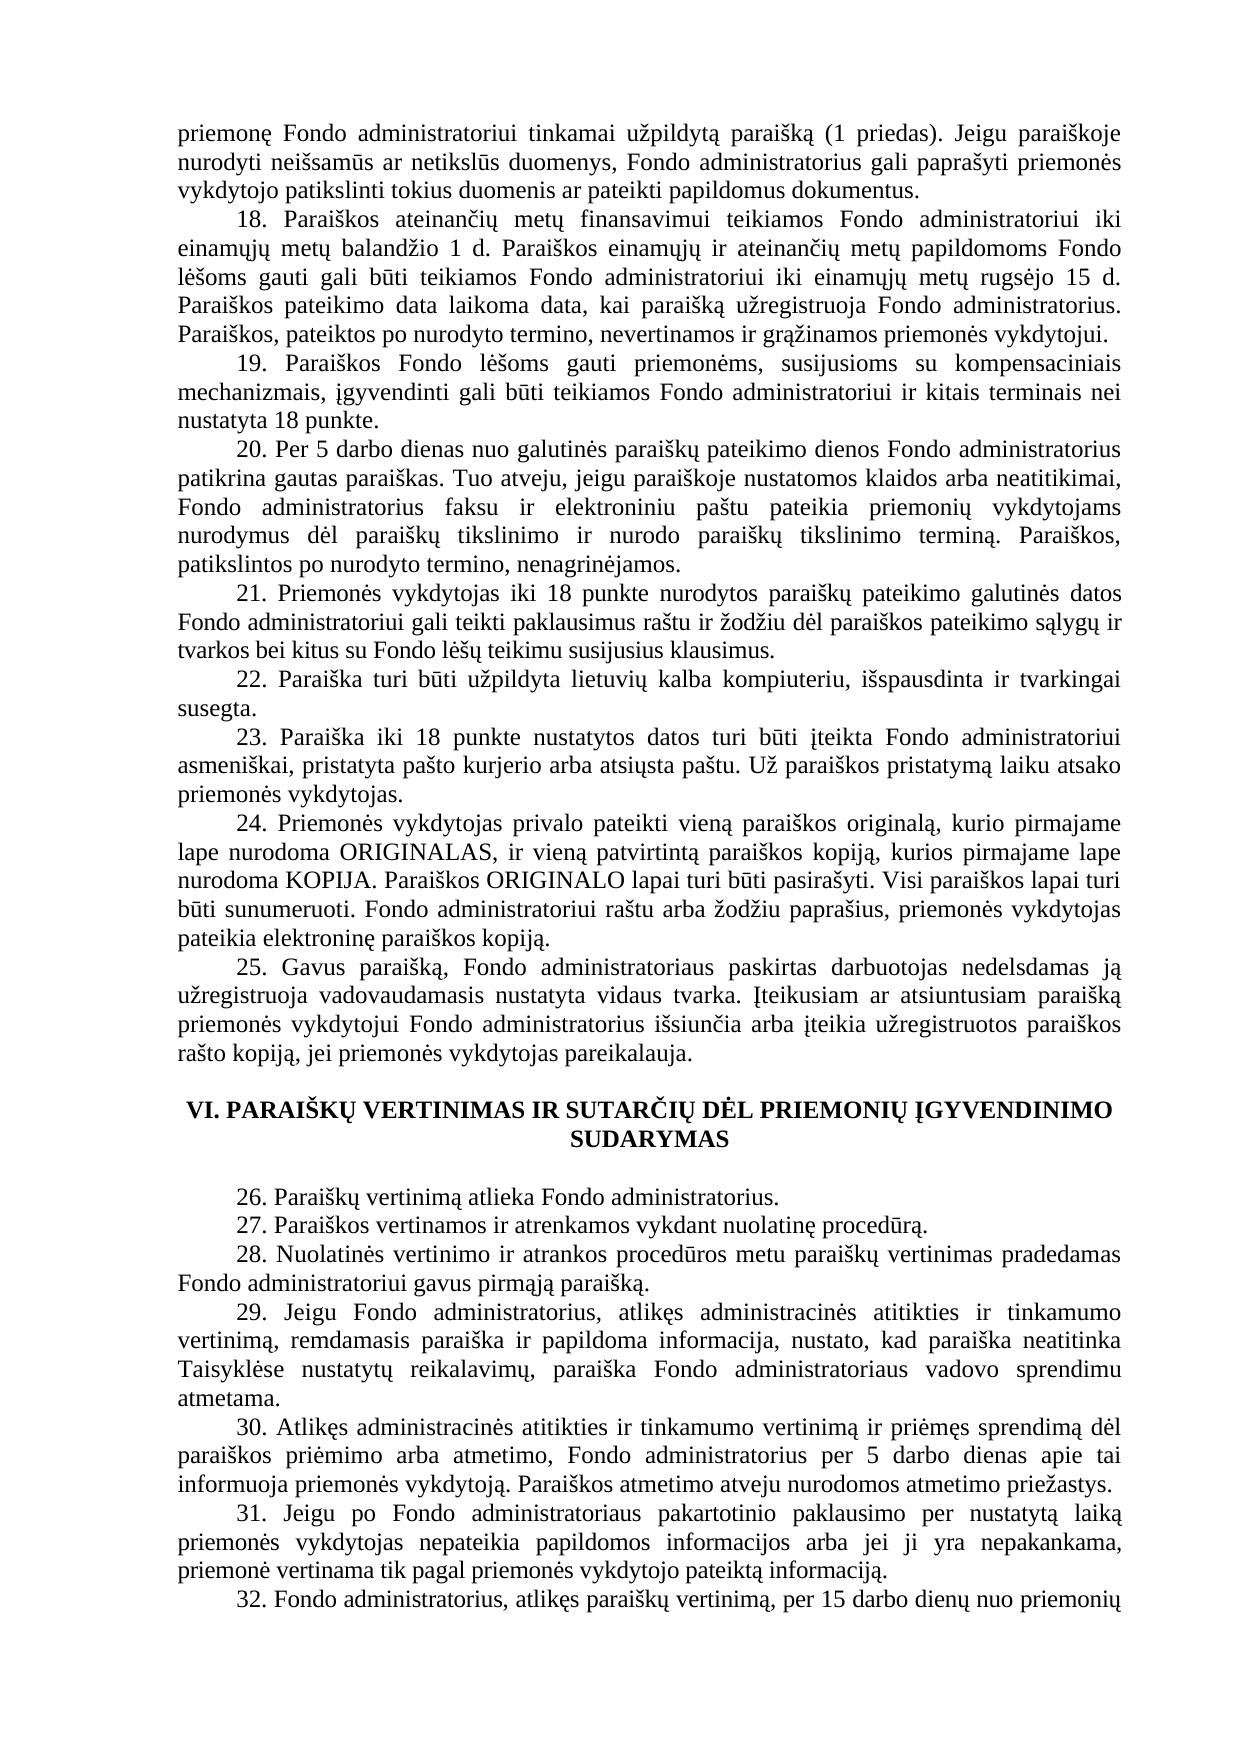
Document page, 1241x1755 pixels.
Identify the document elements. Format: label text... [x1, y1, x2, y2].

text 19. Paraiškos Fondo lėšoms gauti priemonėms, susijusioms su kompensaciniais mechanizmais, įgyvendinti gali būti teikiamos Fondo administratoriui ir kitais terminais nei nustatyta 18 punkte. [177, 348, 1122, 434]
text 26. Paraiškų vertinimą atlieka Fondo administratorius. [177, 1182, 1122, 1211]
text 22. Paraiška turi būti užpildyta lietuvių kalba kompiuteriu, išspausdinta ir tvarkingai susegta. [177, 664, 1122, 722]
text 21. Priemonės vykdytojas iki 18 punkte nurodytos paraiškų pateikimo galutinės datos Fondo administratoriui gali teikti paklausimus raštu ir žodžiu dėl paraiškos pateikimo sąlygų ir tvarkos bei kitus su Fondo lėšų teikimu susijusius klausimus. [177, 578, 1122, 664]
text 23. Paraiška iki 18 punkte nustatytos datos turi būti įteikta Fondo administratoriui asmeniškai, pristatyta pašto kurjerio arba atsiųsta paštu. Už paraiškos pristatymą laiku atsako priemonės vykdytojas. [177, 722, 1122, 808]
text 30. Atlikęs administracinės atitikties ir tinkamumo vertinimą ir priėmęs sprendimą dėl paraiškos priėmimo arba atmetimo, Fondo administratorius per 5 darbo dienas apie tai informuoja priemonės vykdytoją. Paraiškos atmetimo atveju nurodomos atmetimo priežastys. [177, 1412, 1122, 1498]
text 28. Nuolatinės vertinimo ir atrankos procedūros metu paraiškų vertinimas pradedamas Fondo administratoriui gavus pirmąją paraišką. [177, 1239, 1122, 1297]
text 18. Paraiškos ateinančių metų finansavimui teikiamos Fondo administratoriui iki einamųjų metų balandžio 1 d. Paraiškos einamųjų ir ateinančių metų papildomoms Fondo lėšoms gauti gali būti teikiamos Fondo administratoriui iki einamųjų metų rugsėjo 15 d. Paraiškos pateikimo data laikoma data, kai paraišką užregistruoja Fondo administratorius. Paraiškos, pateiktos po nurodyto termino, nevertinamos ir grąžinamos priemonės vykdytojui. [177, 204, 1122, 348]
text 27. Paraiškos vertinamos ir atrenkamos vykdant nuolatinę procedūrą. [177, 1211, 1122, 1239]
text 29. Jeigu Fondo administratorius, atlikęs administracinės atitikties ir tinkamumo vertinimą, remdamasis paraiška ir papildoma informacija, nustato, kad paraiška neatitinka Taisyklėse nustatytų reikalavimų, paraiška Fondo administratoriaus vadovo sprendimu atmetama. [177, 1297, 1122, 1412]
text 25. Gavus paraišką, Fondo administratoriaus paskirtas darbuotojas nedelsdamas ją užregistruoja vadovaudamasis nustatyta vidaus tvarka. Įteikusiam ar atsiuntusiam paraišką priemonės vykdytojui Fondo administratorius išsiunčia arba įteikia užregistruotos paraiškos rašto kopiją, jei priemonės vykdytojas pareikalauja. [177, 952, 1122, 1067]
text priemonę Fondo administratoriui tinkamai užpildytą paraišką (1 priedas). Jeigu paraiškoje nurodyti neišsamūs ar netikslūs duomenys, Fondo administratorius gali paprašyti priemonės vykdytojo patikslinti tokius duomenis ar pateikti papildomus dokumentus. [177, 118, 1122, 204]
text 32. Fondo administratorius, atlikęs paraiškų vertinimą, per 15 darbo dienų nuo priemonių [177, 1584, 1122, 1613]
text 20. Per 5 darbo dienas nuo galutinės paraiškų pateikimo dienos Fondo administratorius patikrina gautas paraiškas. Tuo atveju, jeigu paraiškoje nustatomos klaidos arba neatitikimai, Fondo administratorius faksu ir elektroniniu paštu pateikia priemonių vykdytojams nurodymus dėl paraiškų tikslinimo ir nurodo paraiškų tikslinimo terminą. Paraiškos, patikslintos po nurodyto termino, nenagrinėjamos. [177, 434, 1122, 578]
text VI. PARAIŠKŲ VERTINIMAS IR SUTARČIŲ DĖL PRIEMONIŲ ĮGYVENDINIMO SUDARYMAS [177, 1096, 1122, 1153]
text 31. Jeigu po Fondo administratoriaus pakartotinio paklausimo per nustatytą laiką priemonės vykdytojas nepateikia papildomos informacijos arba jei ji yra nepakankama, priemonė vertinama tik pagal priemonės vykdytojo pateiktą informaciją. [177, 1498, 1122, 1584]
text 24. Priemonės vykdytojas privalo pateikti vieną paraiškos originalą, kurio pirmajame lape nurodoma ORIGINALAS, ir vieną patvirtintą paraiškos kopiją, kurios pirmajame lape nurodoma KOPIJA. Paraiškos ORIGINALO lapai turi būti pasirašyti. Visi paraiškos lapai turi būti sunumeruoti. Fondo administratoriui raštu arba žodžiu paprašius, priemonės vykdytojas pateikia elektroninę paraiškos kopiją. [177, 808, 1122, 952]
